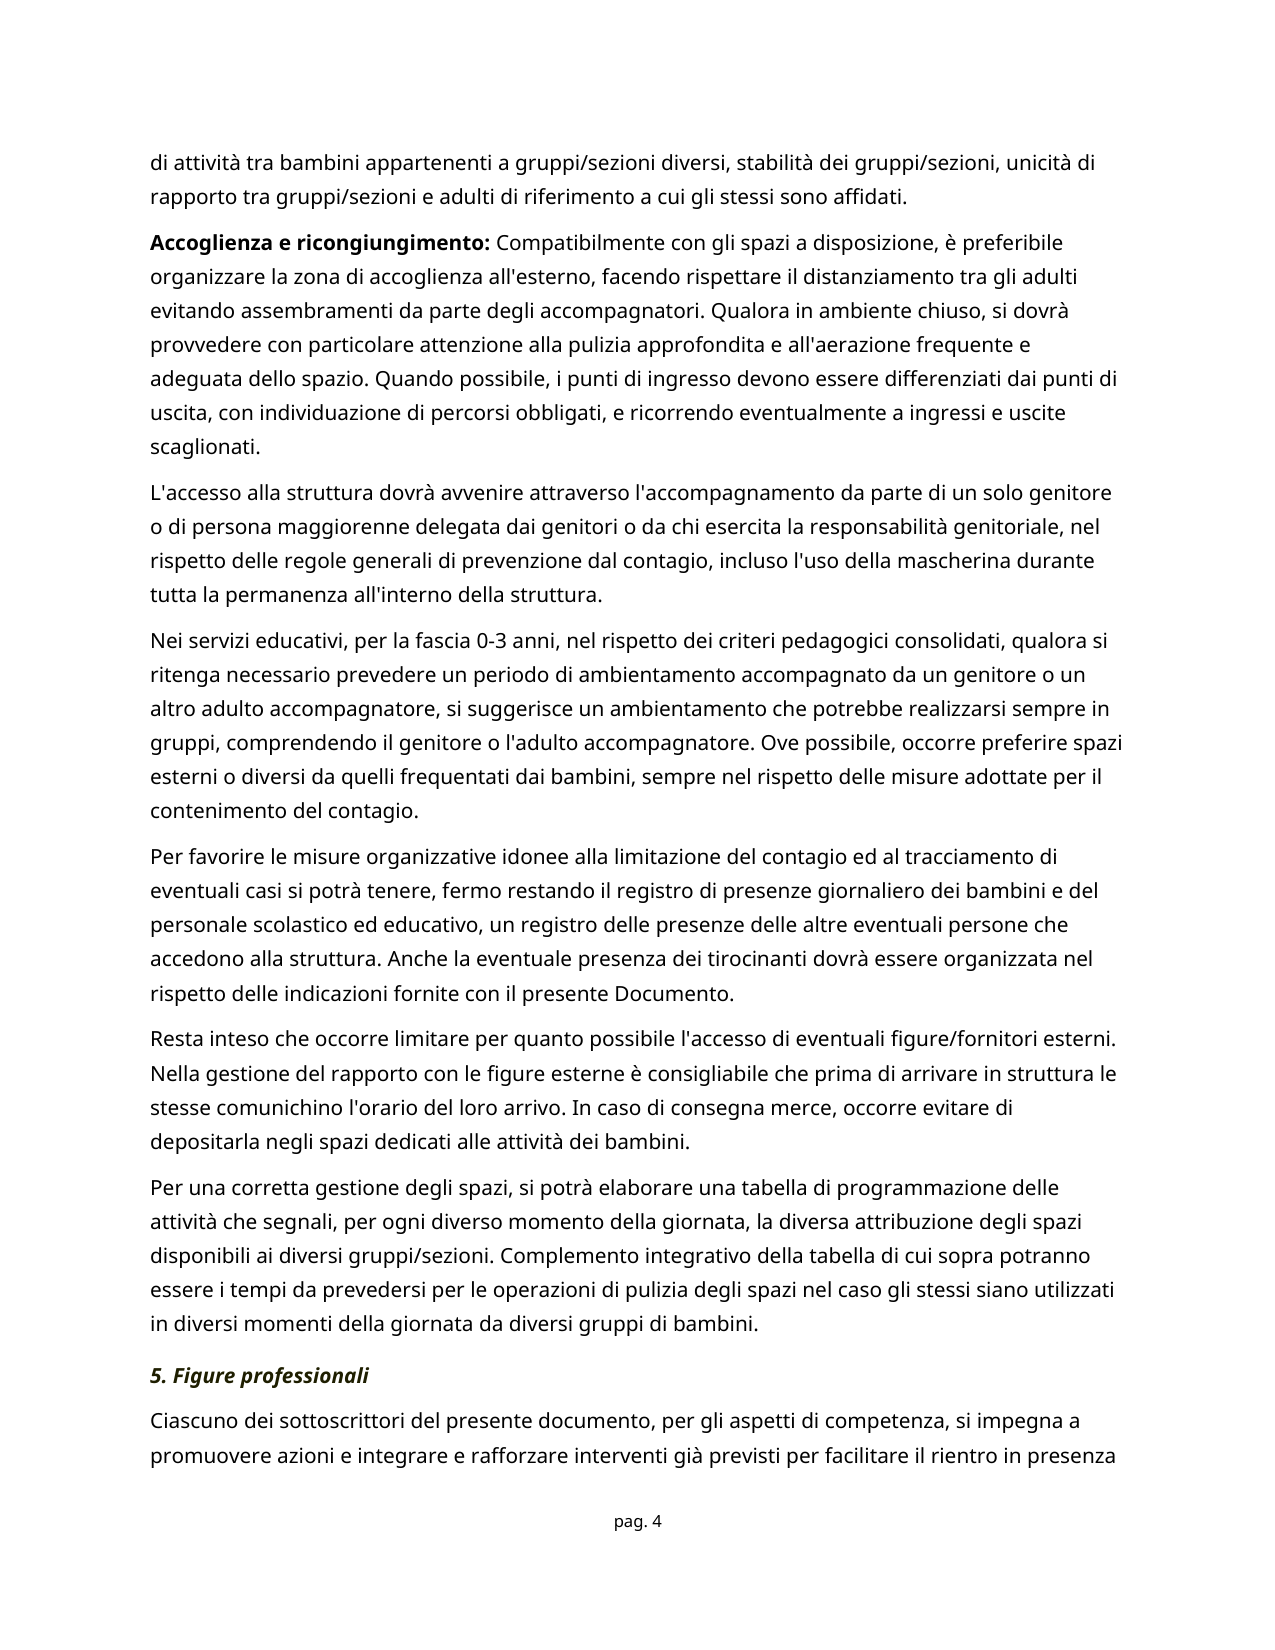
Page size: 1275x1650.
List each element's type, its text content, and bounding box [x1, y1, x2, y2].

text Nei servizi educativi, per la fascia 0-3 anni, nel rispetto dei criteri pedagogici consolidati, qualora si ritenga necessario prevedere un periodo di ambientamento accompagnato da un genitore o un altro adulto accompagnatore, si suggerisce un ambientamento che potrebbe realizzarsi sempre in gruppi, comprendendo il genitore o l'adulto accompagnatore. Ove possibile, occorre preferire spazi esterni o diversi da quelli frequentati dai bambini, sempre nel rispetto delle misure adottate per il contenimento del contagio. [150, 626, 1125, 825]
subtitle 5. Figure professionali [150, 1361, 1125, 1389]
text L'accesso alla struttura dovrà avvenire attraverso l'accompagnamento da parte di un solo genitore o di persona maggiorenne delegata dai genitori o da chi esercita la responsabilità genitoriale, nel rispetto delle regole generali di prevenzione dal contagio, incluso l'uso della mascherina durante tutta la permanenza all'interno della struttura. [150, 478, 1125, 609]
text Accoglienza e ricongiungimento: Compatibilmente con gli spazi a disposizione, è preferibile organizzare la zona di accoglienza all'esterno, facendo rispettare il distanziamento tra gli adulti evitando assembramenti da parte degli accompagnatori. Qualora in ambiente chiuso, si dovrà provvedere con particolare attenzione alla pulizia approfondita e all'aerazione frequente e adeguata dello spazio. Quando possibile, i punti di ingresso devono essere differenziati dai punti di uscita, con individuazione di percorsi obbligati, e ricorrendo eventualmente a ingressi e uscite scaglionati. [150, 228, 1125, 461]
text di attività tra bambini appartenenti a gruppi/sezioni diversi, stabilità dei gruppi/sezioni, unicità di rapporto tra gruppi/sezioni e adulti di riferimento a cui gli stessi sono affidati. [150, 148, 1125, 210]
text Ciascuno dei sottoscrittori del presente documento, per gli aspetti di competenza, si impegna a promuovere azioni e integrare e rafforzare interventi già previsti per facilitare il rientro in presenza [150, 1407, 1125, 1469]
text Per una corretta gestione degli spazi, si potrà elaborare una tabella di programmazione delle attività che segnali, per ogni diverso momento della giornata, la diversa attribuzione degli spazi disponibili ai diversi gruppi/sezioni. Complemento integrativo della tabella di cui sopra potranno essere i tempi da prevedersi per le operazioni di pulizia degli spazi nel caso gli stessi siano utilizzati in diversi momenti della giornata da diversi gruppi di bambini. [150, 1173, 1125, 1337]
text Resta inteso che occorre limitare per quanto possibile l'accesso di eventuali figure/fornitori esterni. Nella gestione del rapporto con le figure esterne è consigliabile che prima di arrivare in struttura le stesse comunichino l'orario del loro arrivo. In caso di consegna merce, occorre evitare di depositarla negli spazi dedicati alle attività dei bambini. [150, 1024, 1125, 1155]
text Per favorire le misure organizzative idonee alla limitazione del contagio ed al tracciamento di eventuali casi si potrà tenere, fermo restando il registro di presenze giornaliero dei bambini e del personale scolastico ed educativo, un registro delle presenze delle altre eventuali persone che accedono alla struttura. Anche la eventuale presenza dei tirocinanti dovrà essere organizzata nel rispetto delle indicazioni fornite con il presente Documento. [150, 842, 1125, 1007]
